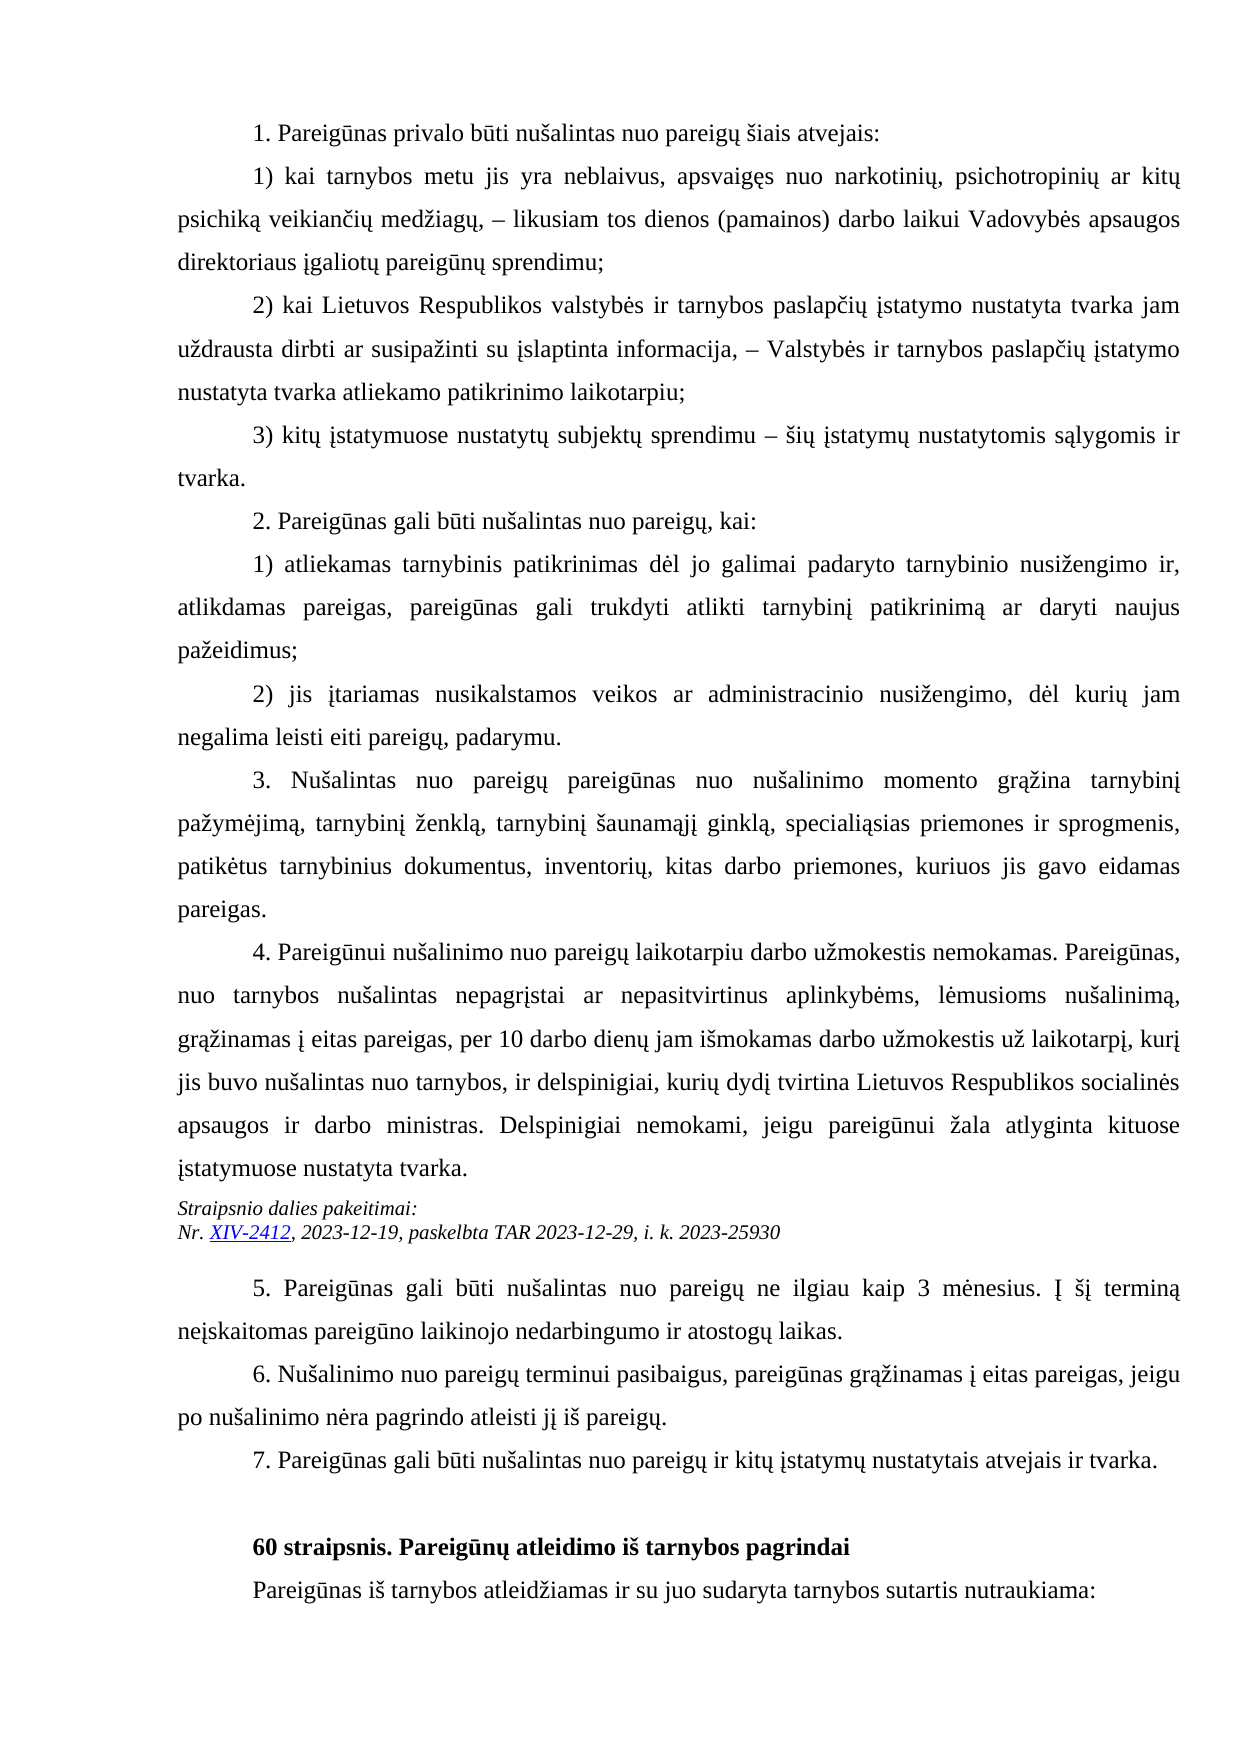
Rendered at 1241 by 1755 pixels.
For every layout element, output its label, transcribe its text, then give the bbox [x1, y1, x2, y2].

text 3. Nušalintas nuo pareigų pareigūnas nuo nušalinimo momento grąžina tarnybinį pažymėjimą, tarnybinį ženklą, tarnybinį šaunamąjį ginklą, specialiąsias priemones ir sprogmenis, patikėtus tarnybinius dokumentus, inventorių, kitas darbo priemones, kuriuos jis gavo eidamas pareigas. [177, 765, 1181, 923]
text 1) kai tarnybos metu jis yra neblaivus, apsvaigęs nuo narkotinių, psichotropinių ar kitų psichiką veikiančių medžiagų, – likusiam tos dienos (pamainos) darbo laikui Vadovybės apsaugos direktoriaus įgaliotų pareigūnų sprendimu; [177, 161, 1181, 276]
text Straipsnio dalies pakeitimai: [177, 1196, 1181, 1220]
text 6. Nušalinimo nuo pareigų terminui pasibaigus, pareigūnas grąžinamas į eitas pareigas, jeigu po nušalinimo nėra pagrindo atleisti jį iš pareigų. [177, 1359, 1181, 1431]
text 3) kitų įstatymuose nustatytų subjektų sprendimu – šių įstatymų nustatytomis sąlygomis ir tvarka. [177, 420, 1181, 492]
text 5. Pareigūnas gali būti nušalintas nuo pareigų ne ilgiau kaip 3 mėnesius. Į šį terminą neįskaitomas pareigūno laikinojo nedarbingumo ir atostogų laikas. [177, 1273, 1181, 1345]
text 1) atliekamas tarnybinis patikrinimas dėl jo galimai padaryto tarnybinio nusižengimo ir, atlikdamas pareigas, pareigūnas gali trukdyti atlikti tarnybinį patikrinimą ar daryti naujus pažeidimus; [177, 549, 1181, 664]
text Pareigūnas iš tarnybos atleidžiamas ir su juo sudaryta tarnybos sutartis nutraukiama: [177, 1575, 1181, 1604]
text 4. Pareigūnui nušalinimo nuo pareigų laikotarpiu darbo užmokestis nemokamas. Pareigūnas, nuo tarnybos nušalintas nepagrįstai ar nepasitvirtinus aplinkybėms, lėmusioms nušalinimą, grąžinamas į eitas pareigas, per 10 darbo dienų jam išmokamas darbo užmokestis už laikotarpį, kurį jis buvo nušalintas nuo tarnybos, ir delspinigiai, kurių dydį tvirtina Lietuvos Respublikos socialinės apsaugos ir darbo ministras. Delspinigiai nemokami, jeigu pareigūnui žala atlyginta kituose įstatymuose nustatyta tvarka. [177, 937, 1181, 1182]
text 2) kai Lietuvos Respublikos valstybės ir tarnybos paslapčių įstatymo nustatyta tvarka jam uždrausta dirbti ar susipažinti su įslaptinta informacija, – Valstybės ir tarnybos paslapčių įstatymo nustatyta tvarka atliekamo patikrinimo laikotarpiu; [177, 291, 1181, 406]
text 7. Pareigūnas gali būti nušalintas nuo pareigų ir kitų įstatymų nustatytais atvejais ir tvarka. [177, 1446, 1181, 1474]
text 60 straipsnis. Pareigūnų atleidimo iš tarnybos pagrindai [177, 1532, 1181, 1561]
text 1. Pareigūnas privalo būti nušalintas nuo pareigų šiais atvejais: [177, 118, 1181, 147]
text 2) jis įtariamas nusikalstamos veikos ar administracinio nusižengimo, dėl kurių jam negalima leisti eiti pareigų, padarymu. [177, 679, 1181, 751]
text 2. Pareigūnas gali būti nušalintas nuo pareigų, kai: [177, 506, 1181, 535]
text Nr. XIV-2412, 2023-12-19, paskelbta TAR 2023-12-29, i. k. 2023-25930 [177, 1220, 1181, 1244]
